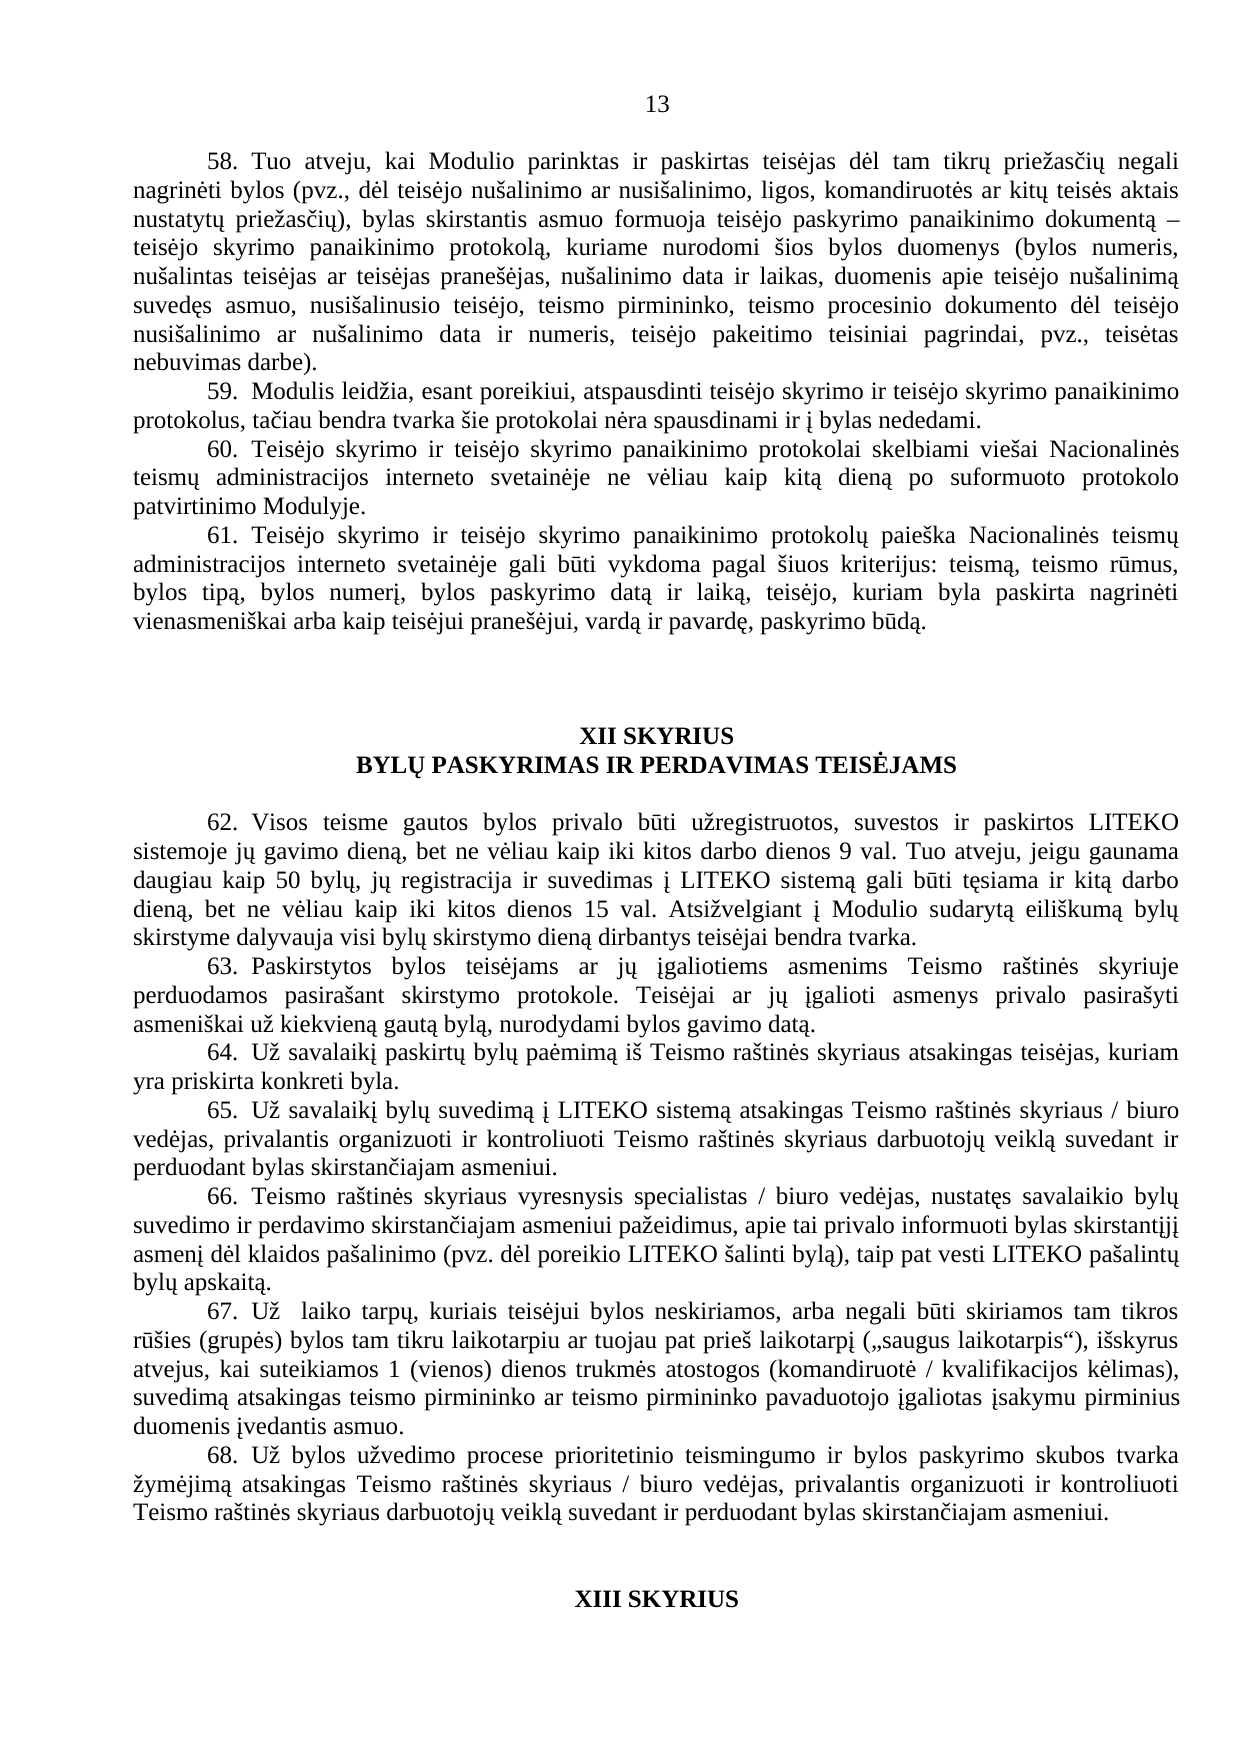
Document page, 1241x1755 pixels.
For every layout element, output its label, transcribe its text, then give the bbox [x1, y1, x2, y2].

text 64. Už savalaikį paskirtų bylų paėmimą iš Teismo raštinės skyriaus atsakingas teisėjas, kuriam yra priskirta konkreti byla. [133, 1037, 1180, 1095]
text 67. Už laiko tarpų, kuriais teisėjui bylos neskiriamos, arba negali būti skiriamos tam tikros rūšies (grupės) bylos tam tikru laikotarpiu ar tuojau pat prieš laikotarpį („saugus laikotarpis“), išskyrus atvejus, kai suteikiamos 1 (vienos) dienos trukmės atostogos (komandiruotė / kvalifikacijos kėlimas), suvedimą atsakingas teismo pirmininko ar teismo pirmininko pavaduotojo įgaliotas įsakymu pirminius duomenis įvedantis asmuo. [133, 1296, 1180, 1440]
text 63. Paskirstytos bylos teisėjams ar jų įgaliotiems asmenims Teismo raštinės skyriuje perduodamos pasirašant skirstymo protokole. Teisėjai ar jų įgalioti asmenys privalo pasirašyti asmeniškai už kiekvieną gautą bylą, nurodydami bylos gavimo datą. [133, 951, 1180, 1037]
text 60. Teisėjo skyrimo ir teisėjo skyrimo panaikinimo protokolai skelbiami viešai Nacionalinės teismų administracijos interneto svetainėje ne vėliau kaip kitą dieną po suformuoto protokolo patvirtinimo Modulyje. [133, 434, 1180, 520]
text 66. Teismo raštinės skyriaus vyresnysis specialistas / biuro vedėjas, nustatęs savalaikio bylų suvedimo ir perdavimo skirstančiajam asmeniui pažeidimus, apie tai privalo informuoti bylas skirstantįjį asmenį dėl klaidos pašalinimo (pvz. dėl poreikio LITEKO šalinti bylą), taip pat vesti LITEKO pašalintų bylų apskaitą. [133, 1181, 1180, 1296]
text 58. Tuo atveju, kai Modulio parinktas ir paskirtas teisėjas dėl tam tikrų priežasčių negali nagrinėti bylos (pvz., dėl teisėjo nušalinimo ar nusišalinimo, ligos, komandiruotės ar kitų teisės aktais nustatytų priežasčių), bylas skirstantis asmuo formuoja teisėjo paskyrimo panaikinimo dokumentą – teisėjo skyrimo panaikinimo protokolą, kuriame nurodomi šios bylos duomenys (bylos numeris, nušalintas teisėjas ar teisėjas pranešėjas, nušalinimo data ir laikas, duomenis apie teisėjo nušalinimą suvedęs asmuo, nusišalinusio teisėjo, teismo pirmininko, teismo procesinio dokumento dėl teisėjo nusišalinimo ar nušalinimo data ir numeris, teisėjo pakeitimo teisiniai pagrindai, pvz., teisėtas nebuvimas darbe). [133, 146, 1180, 376]
text BYLŲ PASKYRIMAS IR PERDAVIMAS TEISĖJAMS [133, 750, 1180, 779]
text 59. Modulis leidžia, esant poreikiui, atspausdinti teisėjo skyrimo ir teisėjo skyrimo panaikinimo protokolus, tačiau bendra tvarka šie protokolai nėra spausdinami ir į bylas nededami. [133, 376, 1180, 434]
text 62. Visos teisme gautos bylos privalo būti užregistruotos, suvestos ir paskirtos LITEKO sistemoje jų gavimo dieną, bet ne vėliau kaip iki kitos darbo dienos 9 val. Tuo atveju, jeigu gaunama daugiau kaip 50 bylų, jų registracija ir suvedimas į LITEKO sistemą gali būti tęsiama ir kitą darbo dieną, bet ne vėliau kaip iki kitos dienos 15 val. Atsižvelgiant į Modulio sudarytą eiliškumą bylų skirstyme dalyvauja visi bylų skirstymo dieną dirbantys teisėjai bendra tvarka. [133, 807, 1180, 951]
text 61. Teisėjo skyrimo ir teisėjo skyrimo panaikinimo protokolų paieška Nacionalinės teismų administracijos interneto svetainėje gali būti vykdoma pagal šiuos kriterijus: teismą, teismo rūmus, bylos tipą, bylos numerį, bylos paskyrimo datą ir laiką, teisėjo, kuriam byla paskirta nagrinėti vienasmeniškai arba kaip teisėjui pranešėjui, vardą ir pavardę, paskyrimo būdą. [133, 520, 1180, 635]
text 68. Už bylos užvedimo procese prioritetinio teismingumo ir bylos paskyrimo skubos tvarka žymėjimą atsakingas Teismo raštinės skyriaus / biuro vedėjas, privalantis organizuoti ir kontroliuoti Teismo raštinės skyriaus darbuotojų veiklą suvedant ir perduodant bylas skirstančiajam asmeniui. [133, 1440, 1180, 1526]
text 65. Už savalaikį bylų suvedimą į LITEKO sistemą atsakingas Teismo raštinės skyriaus / biuro vedėjas, privalantis organizuoti ir kontroliuoti Teismo raštinės skyriaus darbuotojų veiklą suvedant ir perduodant bylas skirstančiajam asmeniui. [133, 1095, 1180, 1181]
text XIII SKYRIUS [133, 1584, 1180, 1612]
text XII SKYRIUS [133, 721, 1180, 750]
